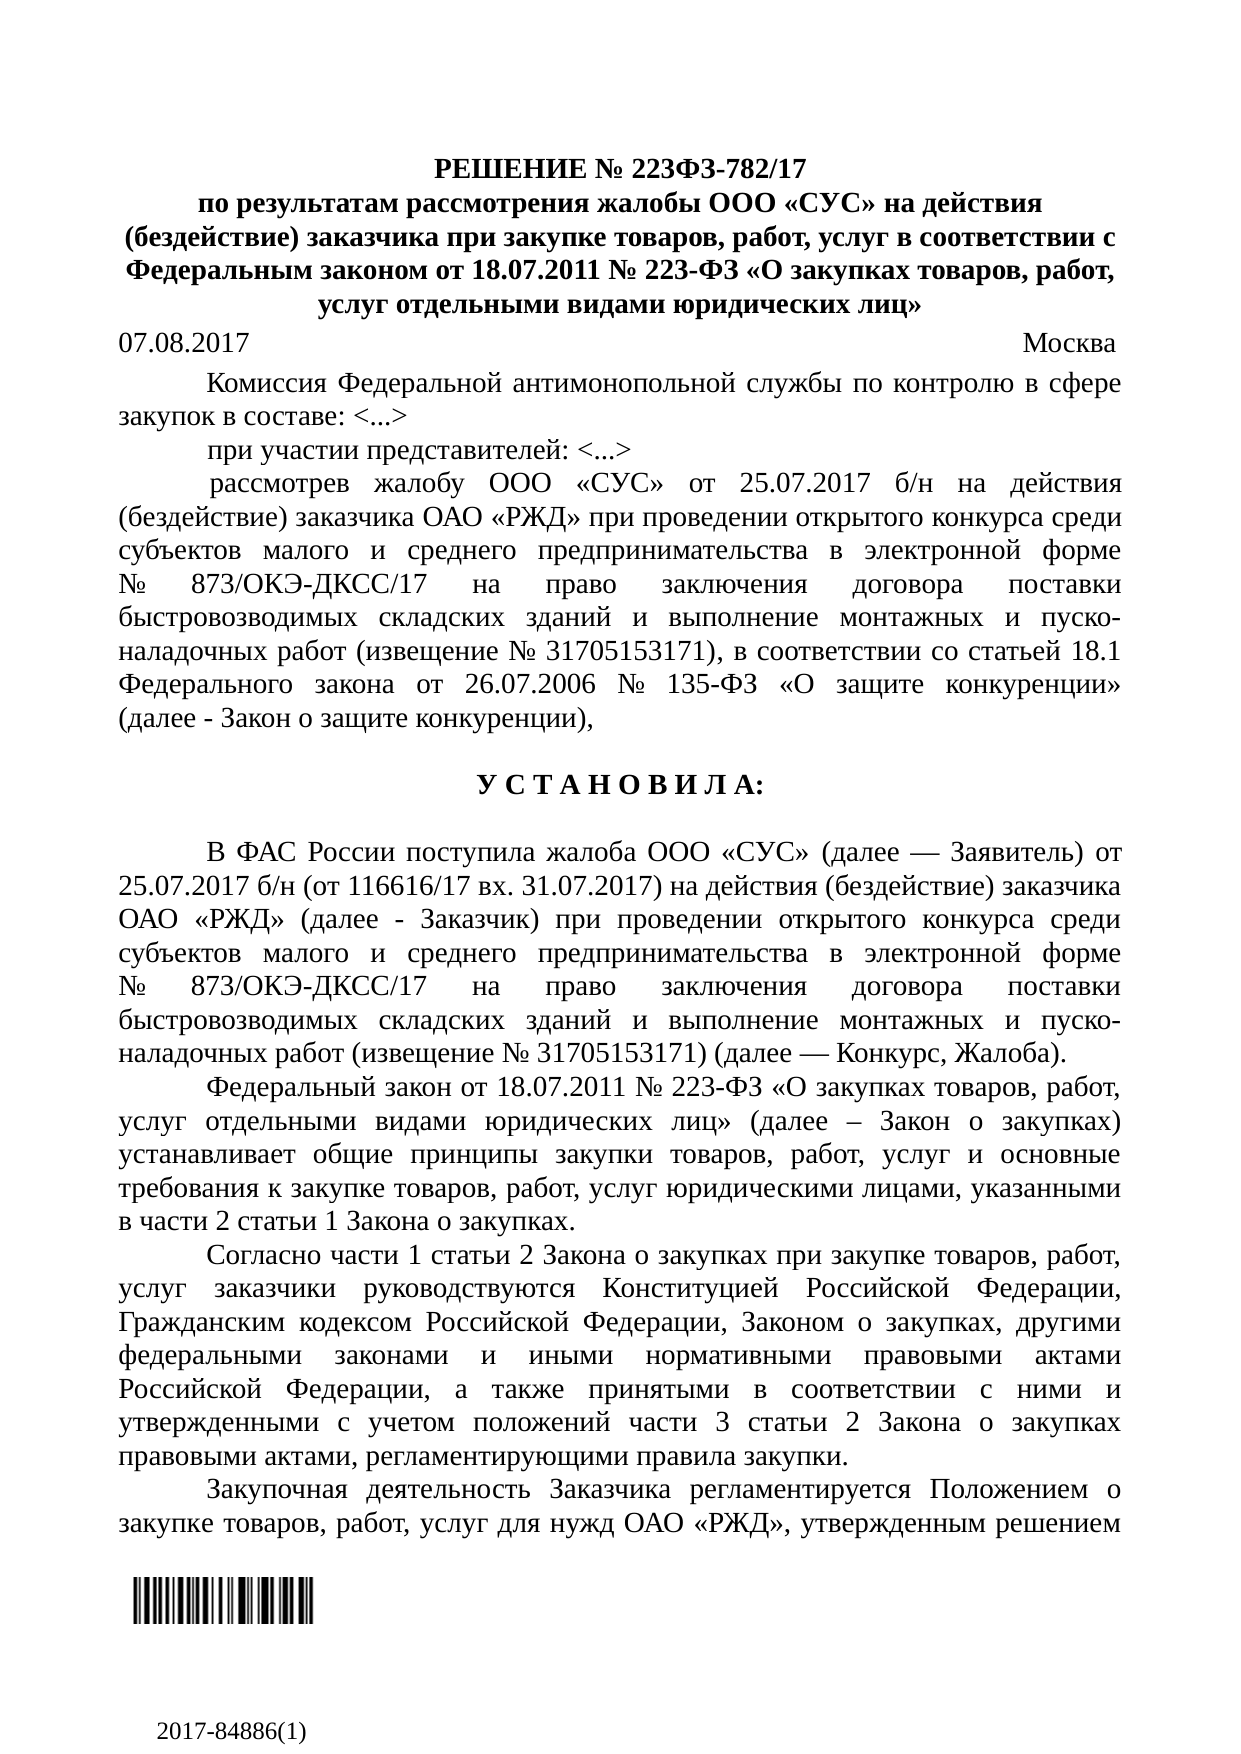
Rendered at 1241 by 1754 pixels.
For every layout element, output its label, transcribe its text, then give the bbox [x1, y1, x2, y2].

text У С Т А Н О В И Л А: [118, 767, 1122, 801]
text по результатам рассмотрения жалобы ООО «СУС» на действия (бездействие) заказчика при закупке товаров, работ, услуг в соответствии с Федеральным законом от 18.07.2011 № 223-ФЗ «О закупках товаров, работ, услуг отдельными видами юридических лиц» [118, 185, 1122, 319]
text Согласно части 1 статьи 2 Закона о закупках при закупке товаров, работ, услуг заказчики руководствуются Конституцией Российской Федерации, Гражданским кодексом Российской Федерации, Законом о закупках, другими федеральными законами и иными нормативными правовыми актами Российской Федерации, а также принятыми в соответствии с ними и утвержденными с учетом положений части 3 статьи 2 Закона о закупках правовыми актами, регламентирующими правила закупки. [118, 1237, 1122, 1472]
text при участии представителей: <...> [118, 432, 1122, 465]
text Комиссия Федеральной антимонопольной службы по контролю в сфере закупок в составе: <...> [118, 365, 1122, 432]
text рассмотрев жалобу ООО «СУС» от 25.07.2017 б/н на действия (бездействие) заказчика ОАО «РЖД» при проведении открытого конкурса среди субъектов малого и среднего предпринимательства в электронной форме № 873/ОКЭ-ДКСС/17 на право заключения договора поставки быстровозводимых складских зданий и выполнение монтажных и пуско-наладочных работ (извещение № 31705153171), в соответствии со статьей 18.1 Федерального закона от 26.07.2006 № 135-ФЗ «О защите конкуренции» (далее - Закон о защите конкуренции), [118, 465, 1122, 734]
text В ФАС России поступила жалоба ООО «СУС» (далее — Заявитель) от 25.07.2017 б/н (от 116616/17 вх. 31.07.2017) на действия (бездействие) заказчика ОАО «РЖД» (далее - Заказчик) при проведении открытого конкурса среди субъектов малого и среднего предпринимательства в электронной форме № 873/ОКЭ-ДКСС/17 на право заключения договора поставки быстровозводимых складских зданий и выполнение монтажных и пуско-наладочных работ (извещение № 31705153171) (далее — Конкурс, Жалоба). [118, 834, 1122, 1069]
text 07.08.2017 Москва [118, 325, 1122, 359]
text Федеральный закон от 18.07.2011 № 223-ФЗ «О закупках товаров, работ, услуг отдельными видами юридических лиц» (далее – Закон о закупках) устанавливает общие принципы закупки товаров, работ, услуг и основные требования к закупке товаров, работ, услуг юридическими лицами, указанными в части 2 статьи 1 Закона о закупках. [118, 1069, 1122, 1237]
text РЕШЕНИЕ № 223ФЗ-782/17 [118, 152, 1122, 185]
text Закупочная деятельность Заказчика регламентируется Положением о закупке товаров, работ, услуг для нужд ОАО «РЖД», утвержденным решением [118, 1472, 1122, 1539]
picture [118, 1577, 331, 1624]
